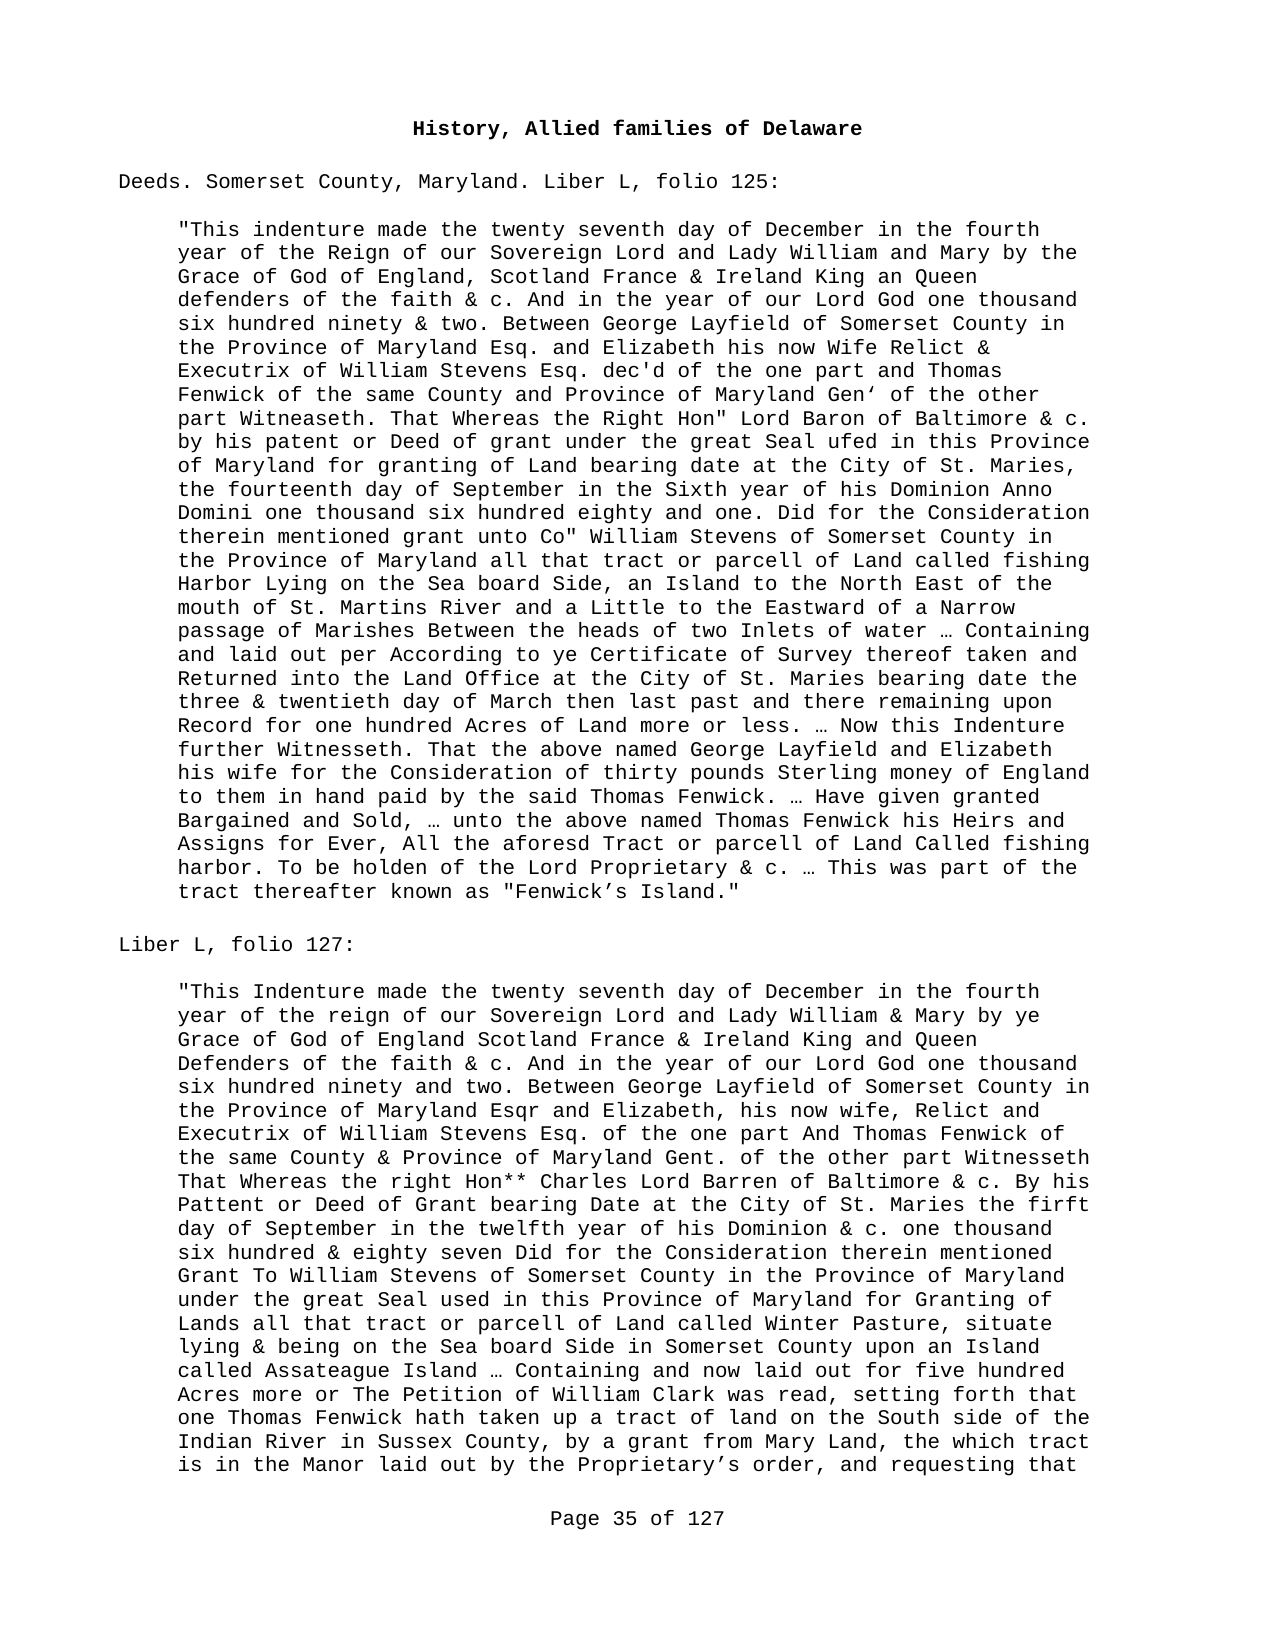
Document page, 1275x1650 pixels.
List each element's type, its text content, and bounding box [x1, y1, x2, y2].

text Deeds. Somerset County, Maryland. Liber L, folio 125: [118, 171, 1157, 195]
text Liber L, folio 127: [118, 934, 1157, 958]
text "This indenture made the twenty seventh day of December in the fourth year of the Reign of our Sovereign Lord and Lady William and Mary by the Grace of God of England, Scotland France & Ireland King an Queen defenders of the faith & c. And in the year of our Lord God one thousand six hundred ninety & two. Between George Layfield of Somerset County in the Province of Maryland Esq. and Elizabeth his now Wife Relict & Executrix of William Stevens Esq. dec'd of the one part and Thomas Fenwick of the same County and Province of Maryland Gen‘ of the other part Witneaseth. That Whereas the Right Hon" Lord Baron of Baltimore & c. by his patent or Deed of grant under the great Seal ufed in this Province of Maryland for granting of Land bearing date at the City of St. Maries, the fourteenth day of September in the Sixth year of his Dominion Anno Domini one thousand six hundred eighty and one. Did for the Consideration therein mentioned grant unto Co" William Stevens of Somerset County in the Province of Maryland all that tract or parcell of Land called fishing Harbor Lying on the Sea board Side, an Island to the North East of the mouth of St. Martins River and a Little to the Eastward of a Narrow passage of Marishes Between the heads of two Inlets of water … Containing and laid out per According to ye Certificate of Survey thereof taken and Returned into the Land Office at the City of St. Maries bearing date the three & twentieth day of March then last past and there remaining upon Record for one hundred Acres of Land more or less. … Now this Indenture further Witnesseth. That the above named George Layfield and Elizabeth his wife for the Consideration of thirty pounds Sterling money of England to them in hand paid by the said Thomas Fenwick. … Have given granted Bargained and Sold, … unto the above named Thomas Fenwick his Heirs and Assigns for Ever, All the aforesd Tract or parcell of Land Called fishing harbor. To be holden of the Lord Proprietary & c. … This was part of the tract thereafter known as "Fenwick’s Island." [177, 218, 1098, 904]
text "This Indenture made the twenty seventh day of December in the fourth year of the reign of our Sovereign Lord and Lady William & Mary by ye Grace of God of England Scotland France & Ireland King and Queen Defenders of the faith & c. And in the year of our Lord God one thousand six hundred ninety and two. Between George Layfield of Somerset County in the Province of Maryland Esqr and Elizabeth, his now wife, Relict and Executrix of William Stevens Esq. of the one part And Thomas Fenwick of the same County & Province of Maryland Gent. of the other part Witnesseth That Whereas the right Hon** Charles Lord Barren of Baltimore & c. By his Pattent or Deed of Grant bearing Date at the City of St. Maries the firft day of September in the twelfth year of his Dominion & c. one thousand six hundred & eighty seven Did for the Consideration therein mentioned Grant To William Stevens of Somerset County in the Province of Maryland under the great Seal used in this Province of Maryland for Granting of Lands all that tract or parcell of Land called Winter Pasture, situate lying & being on the Sea board Side in Somerset County upon an Island called Assateague Island … Containing and now laid out for five hundred Acres more or The Petition of William Clark was read, setting forth that one Thomas Fenwick hath taken up a tract of land on the South side of the Indian River in Sussex County, by a grant from Mary Land, the which tract is in the Manor laid out by the Proprietary’s order, and requesting that [177, 982, 1098, 1478]
